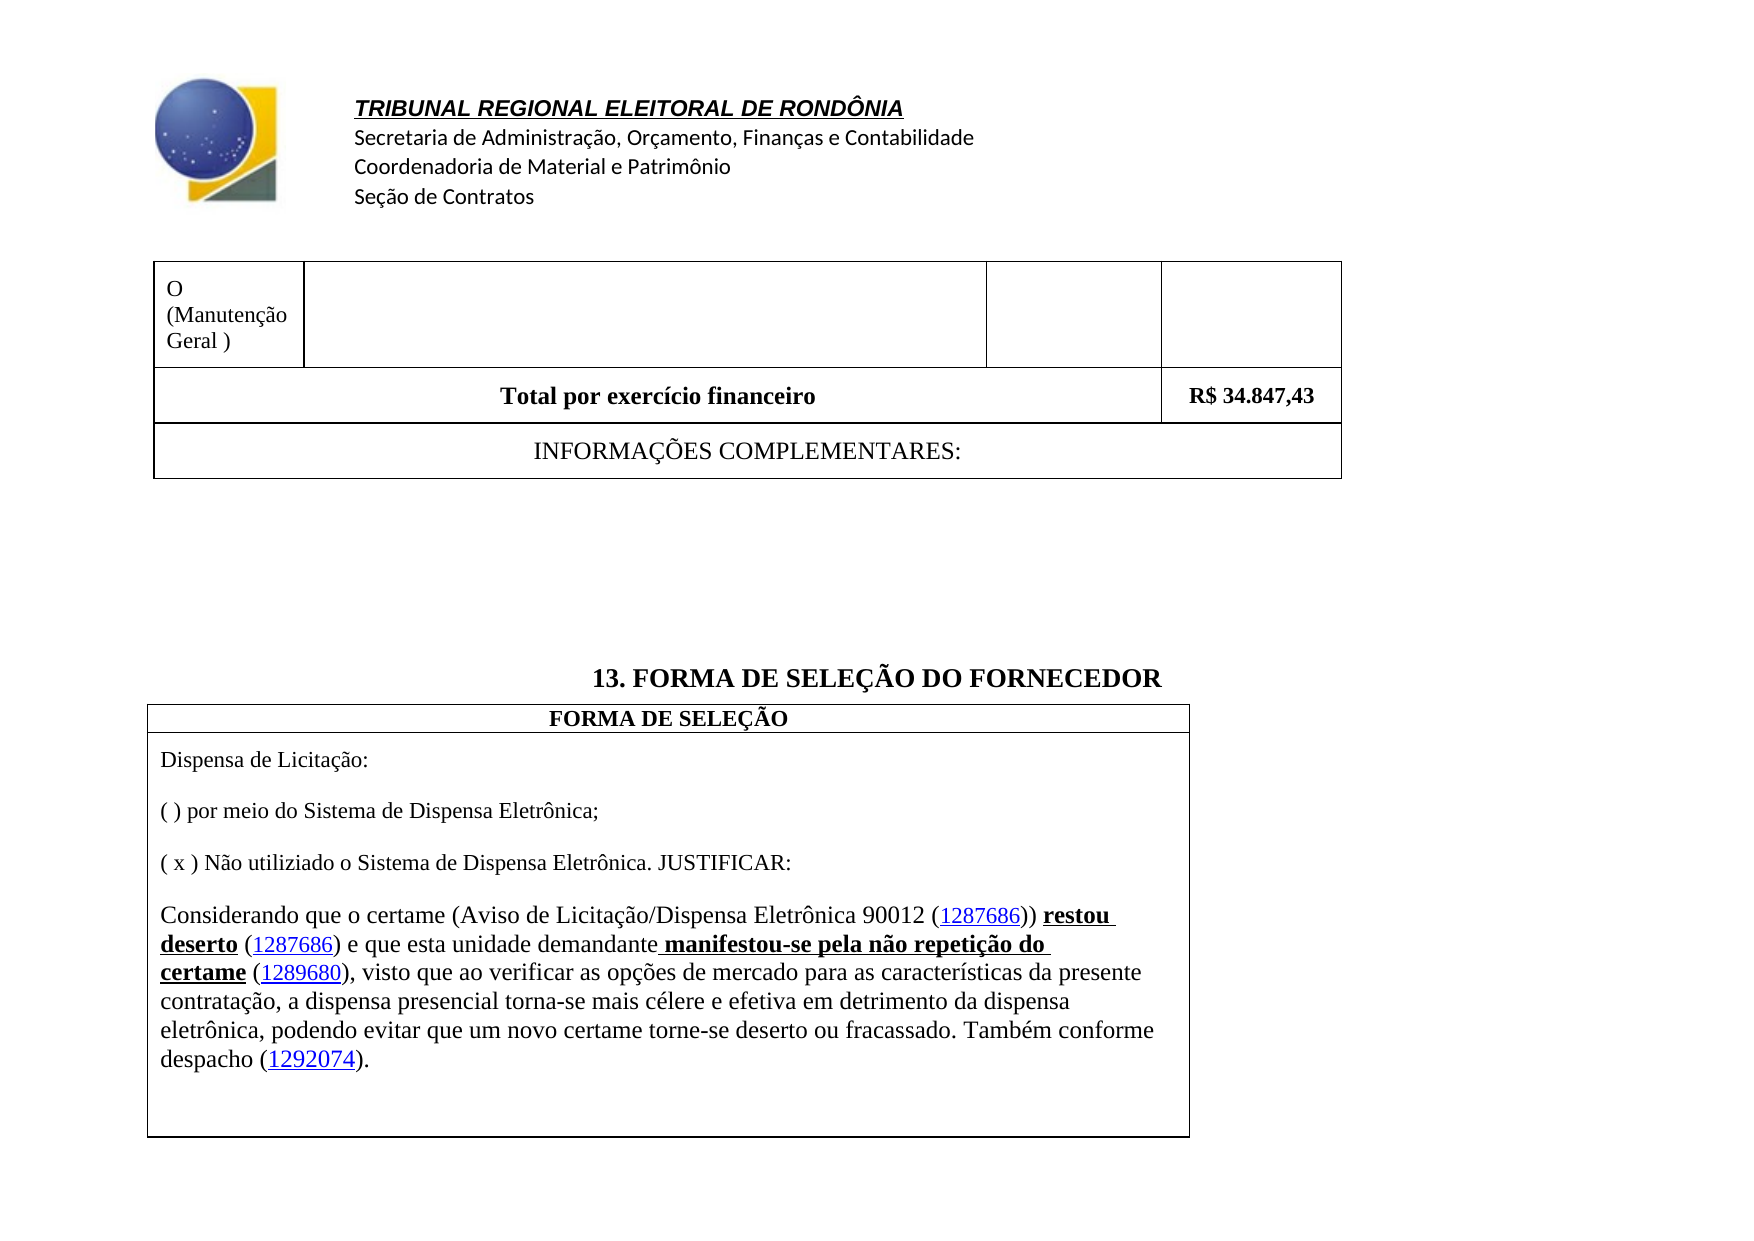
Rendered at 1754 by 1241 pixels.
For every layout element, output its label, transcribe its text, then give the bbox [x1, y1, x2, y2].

table_cell [305, 262, 986, 366]
text 13. FORMA DE SELEÇÃO DO FORNECEDOR [148, 662, 1606, 693]
table_cell Dispensa de Licitação: ( ) por meio do Sistema de Dispensa Eletrônica; ( x ) Não utiliziado o Sistema de Dispensa Eletrônica. JUSTIFICAR: Considerando que o certame (Aviso de Licitação/Dispensa Eletrônica 90012 (1287686)) restou deserto (1287686) e que esta unidade demandante manifestou-se pela não repetição do certame (1289680), visto que ao verificar as opções de mercado para as características da presente contratação, a dispensa presencial torna-se mais célere e efetiva em detrimento da dispensa eletrônica, podendo evitar que um novo certame torne-se deserto ou fracassado. Também conforme despacho (1292074). [148, 733, 1189, 1136]
table_cell R$ 34.847,43 [1162, 368, 1341, 422]
table_cell O (Manutenção Geral ) [155, 262, 303, 366]
table_header FORMA DE SELEÇÃO [148, 705, 1189, 732]
table_cell [987, 262, 1161, 366]
table_cell [1162, 262, 1341, 366]
table_cell Total por exercício financeiro [155, 368, 1161, 422]
table_cell INFORMAÇÕES COMPLEMENTARES: [155, 424, 1341, 477]
